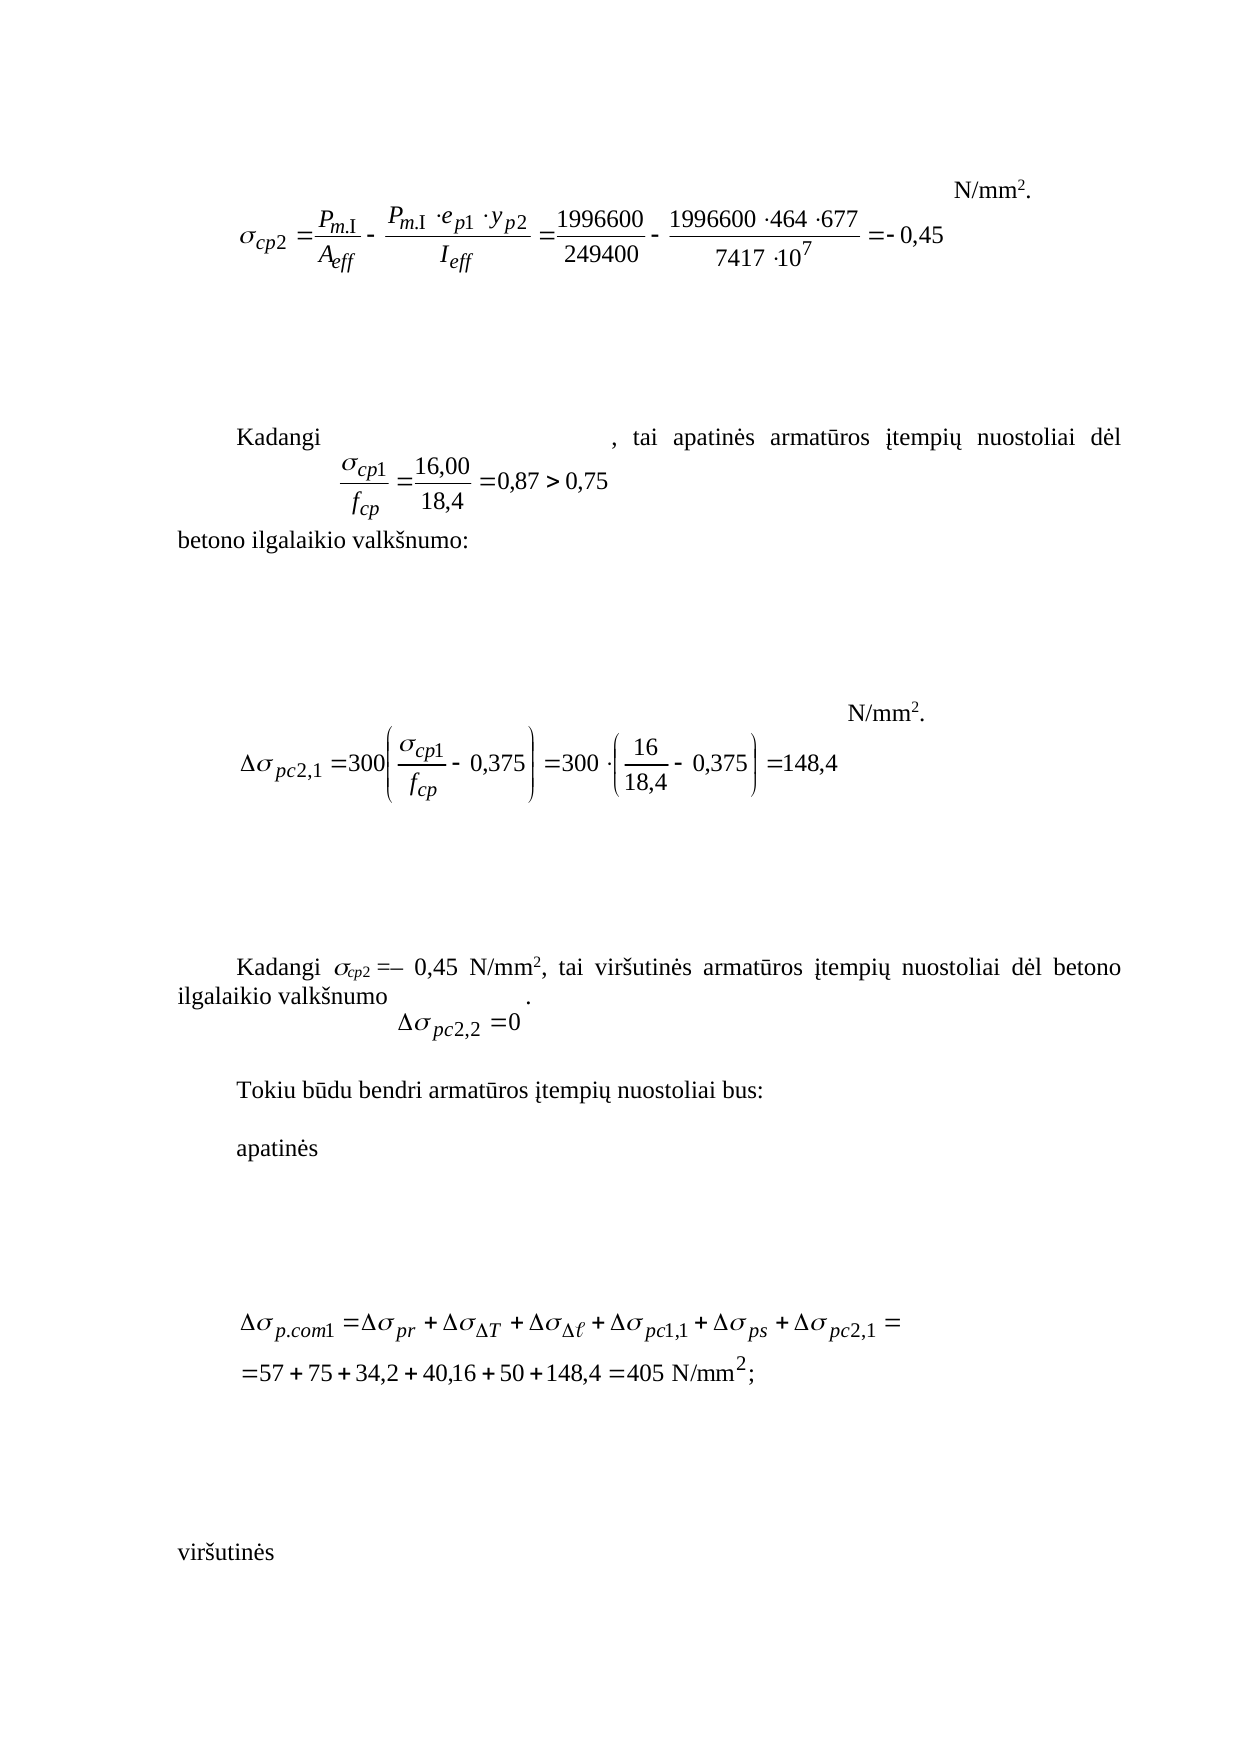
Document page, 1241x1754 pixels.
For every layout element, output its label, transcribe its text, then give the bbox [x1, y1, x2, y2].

text viršutinės [177, 1537, 1122, 1566]
text Kadangi , tai apatinės armatūros įtempių nuostoliai dėl betono ilgalaikio valkšnumo: [177, 422, 1122, 554]
text Kadangi cp2 =– 0,45 N/mm2, tai viršutinės armatūros įtempių nuostoliai dėl betono ilgalaikio valkšnumo . [177, 952, 1122, 1047]
text N/mm2. [177, 698, 1122, 809]
text Tokiu būdu bendri armatūros įtempių nuostoliai bus: [177, 1076, 1122, 1104]
text apatinės [177, 1133, 1122, 1162]
text N/mm2. [177, 176, 1122, 279]
